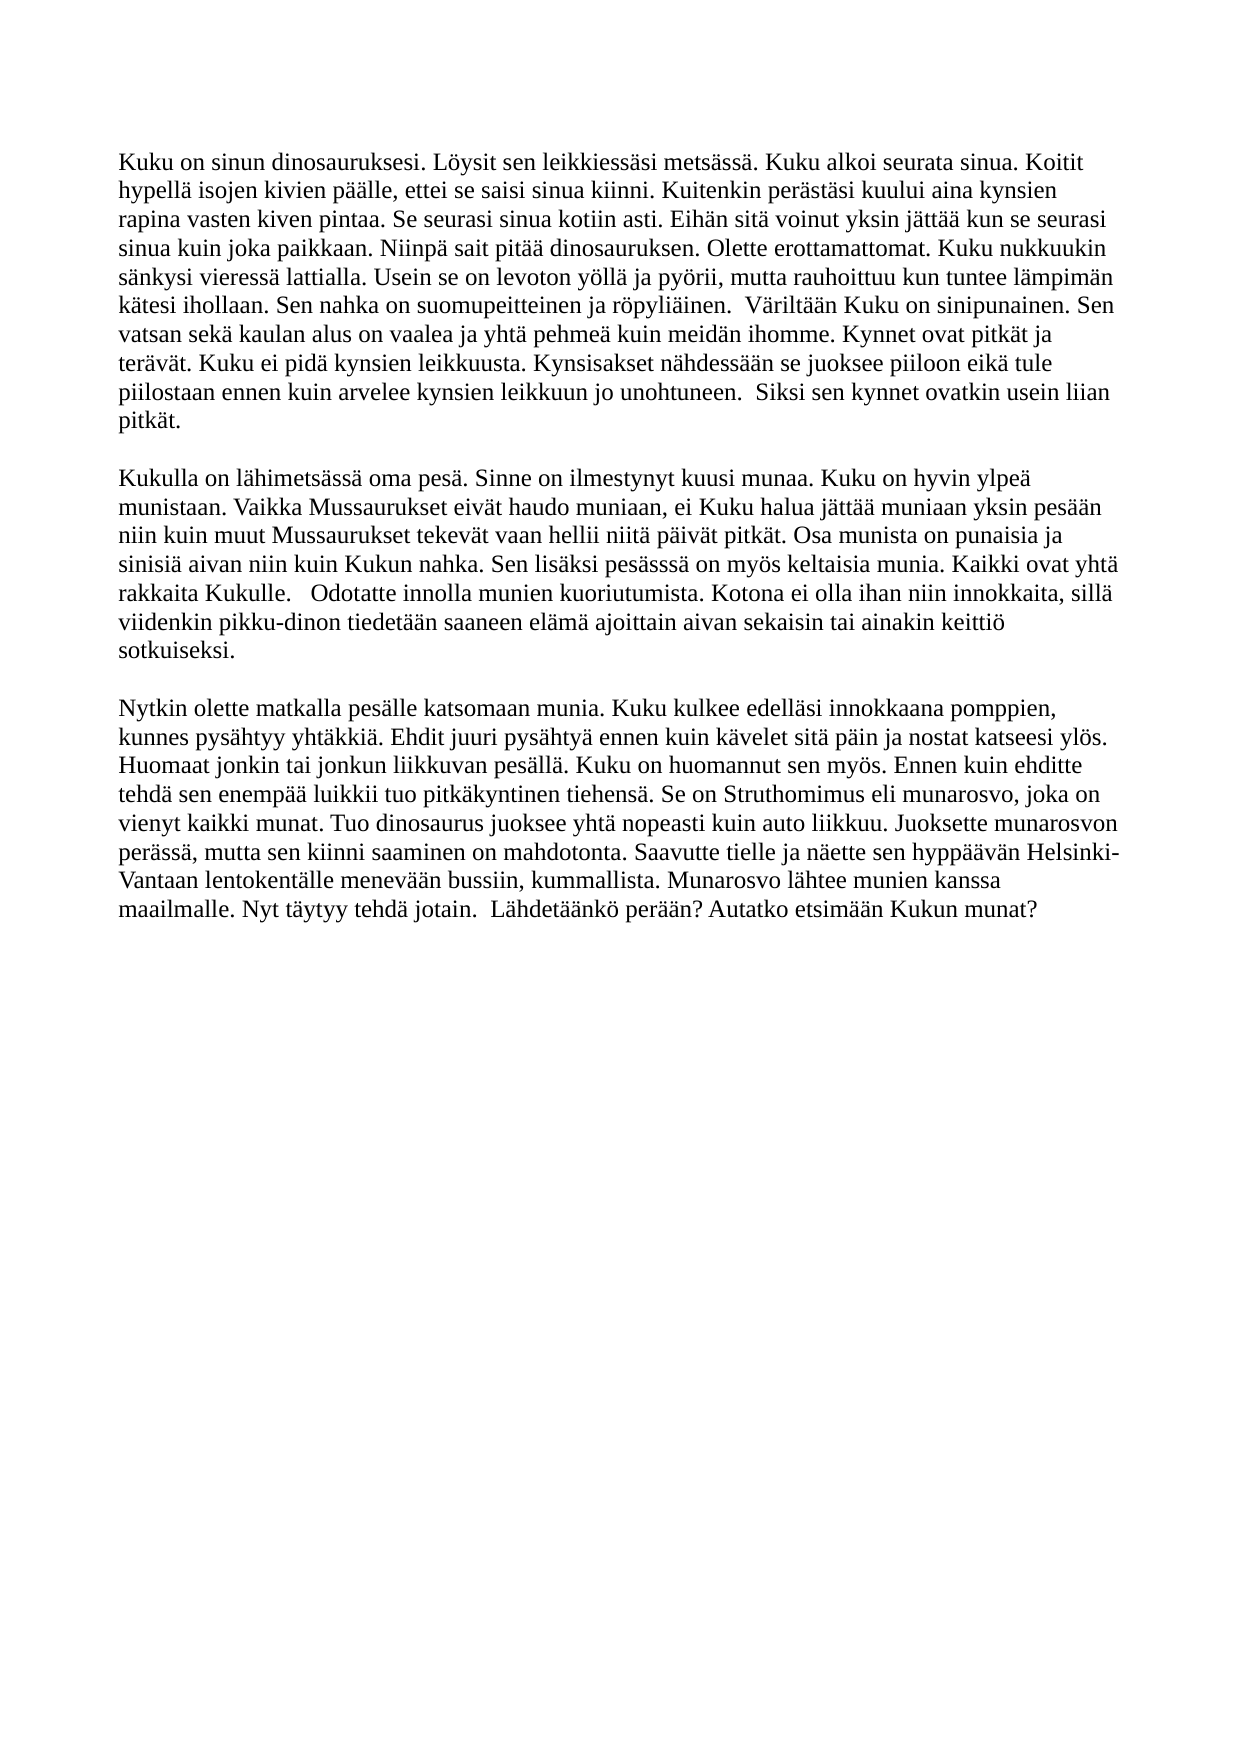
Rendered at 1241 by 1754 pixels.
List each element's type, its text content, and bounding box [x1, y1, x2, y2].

text Nytkin olette matkalla pesälle katsomaan munia. Kuku kulkee edelläsi innokkaana pomppien, kunnes pysähtyy yhtäkkiä. Ehdit juuri pysähtyä ennen kuin kävelet sitä päin ja nostat katseesi ylös. Huomaat jonkin tai jonkun liikkuvan pesällä. Kuku on huomannut sen myös. Ennen kuin ehditte tehdä sen enempää luikkii tuo pitkäkyntinen tiehensä. Se on Struthomimus eli munarosvo, joka on vienyt kaikki munat. Tuo dinosaurus juoksee yhtä nopeasti kuin auto liikkuu. Juoksette munarosvon perässä, mutta sen kiinni saaminen on mahdotonta. Saavutte tielle ja näette sen hyppäävän Helsinki-Vantaan lentokentälle menevään bussiin, kummallista. Munarosvo lähtee munien kanssa maailmalle. Nyt täytyy tehdä jotain. Lähdetäänkö perään? Autatko etsimään Kukun munat? [118, 693, 1122, 923]
text Kukulla on lähimetsässä oma pesä. Sinne on ilmestynyt kuusi munaa. Kuku on hyvin ylpeä munistaan. Vaikka Mussaurukset eivät haudo muniaan, ei Kuku halua jättää muniaan yksin pesään niin kuin muut Mussaurukset tekevät vaan hellii niitä päivät pitkät. Osa munista on punaisia ja sinisiä aivan niin kuin Kukun nahka. Sen lisäksi pesässsä on myös keltaisia munia. Kaikki ovat yhtä rakkaita Kukulle. Odotatte innolla munien kuoriutumista. Kotona ei olla ihan niin innokkaita, sillä viidenkin pikku-dinon tiedetään saaneen elämä ajoittain aivan sekaisin tai ainakin keittiö sotkuiseksi. [118, 463, 1122, 664]
text Kuku on sinun dinosauruksesi. Löysit sen leikkiessäsi metsässä. Kuku alkoi seurata sinua. Koitit hypellä isojen kivien päälle, ettei se saisi sinua kiinni. Kuitenkin perästäsi kuului aina kynsien rapina vasten kiven pintaa. Se seurasi sinua kotiin asti. Eihän sitä voinut yksin jättää kun se seurasi sinua kuin joka paikkaan. Niinpä sait pitää dinosauruksen. Olette erottamattomat. Kuku nukkuukin sänkysi vieressä lattialla. Usein se on levoton yöllä ja pyörii, mutta rauhoittuu kun tuntee lämpimän kätesi ihollaan. Sen nahka on suomupeitteinen ja röpyliäinen. Väriltään Kuku on sinipunainen. Sen vatsan sekä kaulan alus on vaalea ja yhtä pehmeä kuin meidän ihomme. Kynnet ovat pitkät ja terävät. Kuku ei pidä kynsien leikkuusta. Kynsisakset nähdessään se juoksee piiloon eikä tule piilostaan ennen kuin arvelee kynsien leikkuun jo unohtuneen. Siksi sen kynnet ovatkin usein liian pitkät. [118, 147, 1122, 434]
